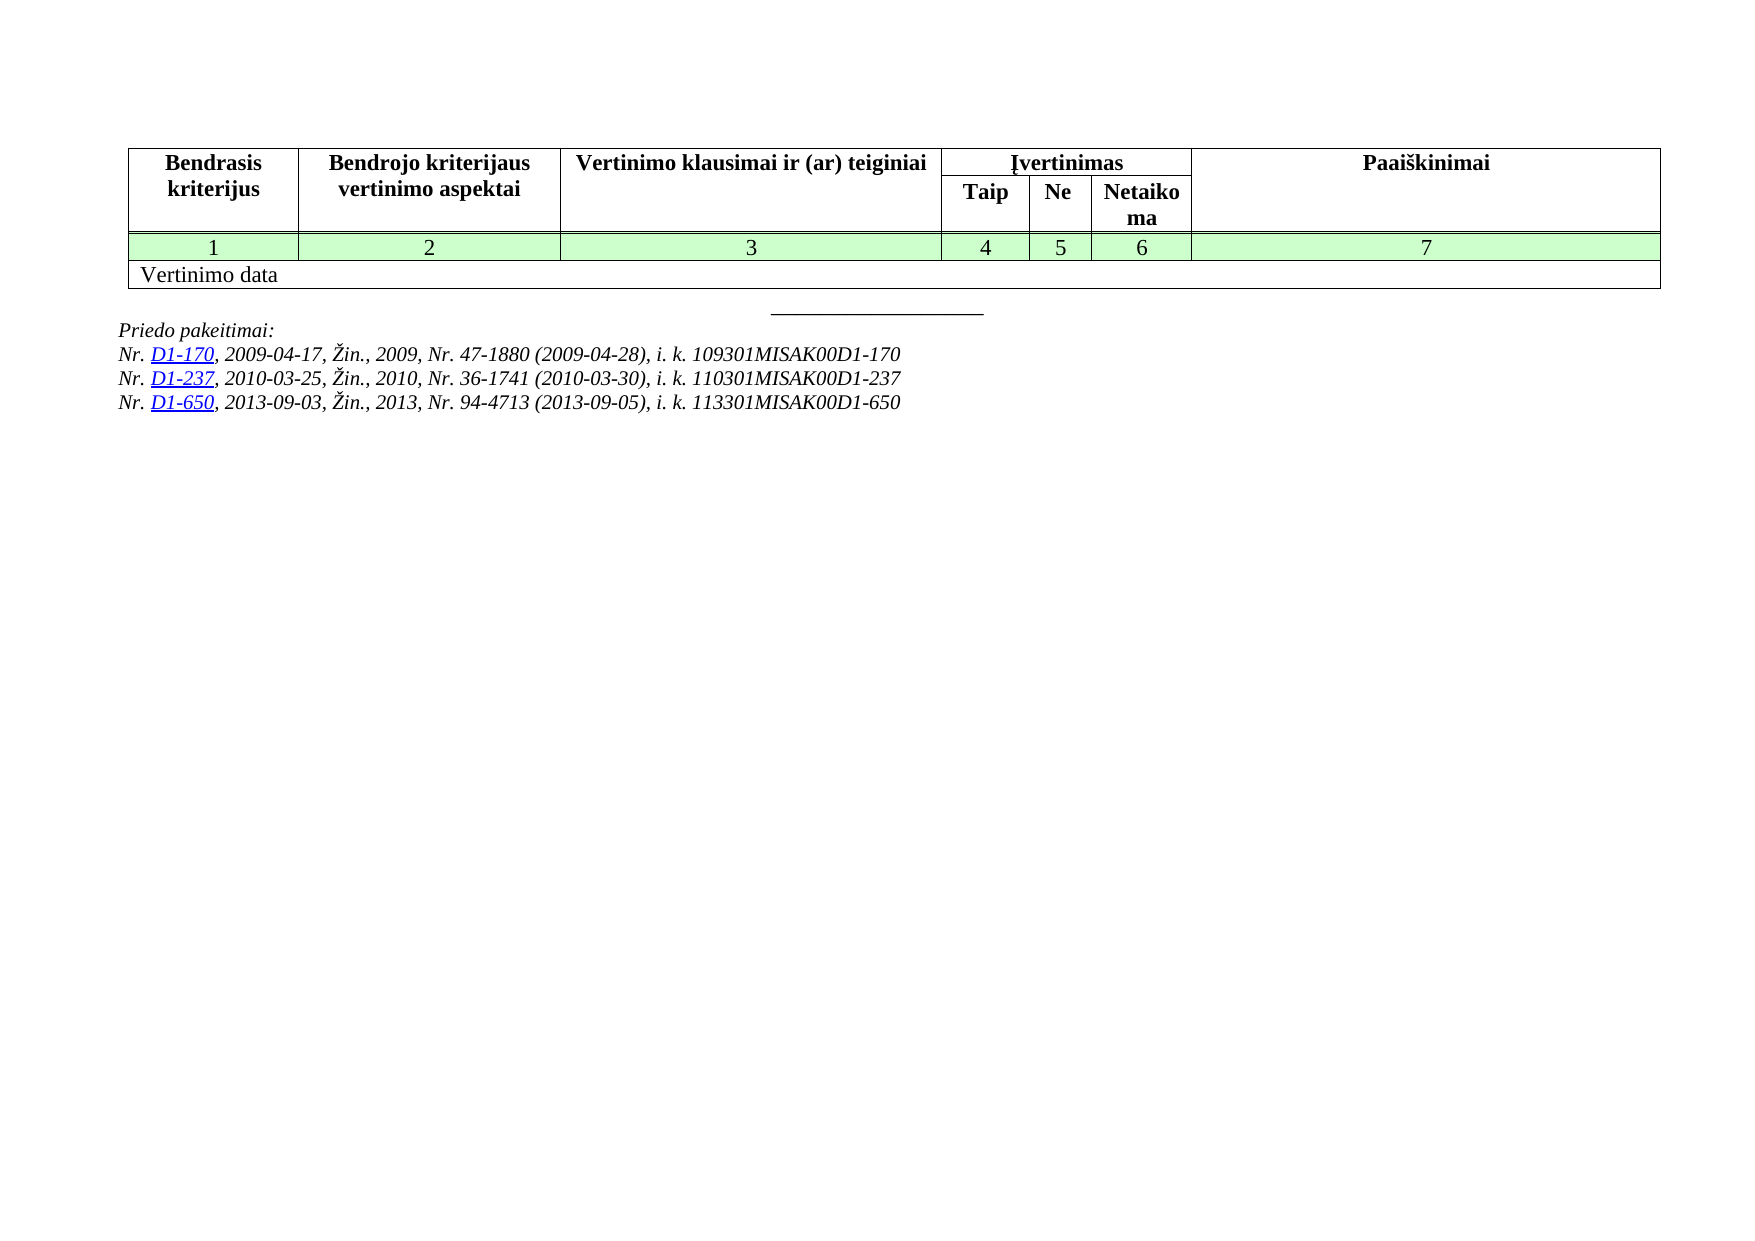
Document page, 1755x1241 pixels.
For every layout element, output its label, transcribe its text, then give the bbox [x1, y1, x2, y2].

table_cell Taip [942, 176, 1029, 231]
table_cell 1 [129, 234, 298, 260]
table_header Paaiškinimai [1192, 149, 1660, 231]
table_cell 7 [1192, 234, 1660, 260]
text Priedo pakeitimai: [118, 317, 1636, 342]
table_cell 2 [299, 234, 560, 260]
table_cell Ne [1030, 176, 1091, 231]
table_header Įvertinimas [942, 149, 1191, 175]
table_cell 4 [942, 234, 1029, 260]
table_cell Netaikoma [1092, 176, 1191, 231]
table_header Vertinimo klausimai ir (ar) teiginiai [561, 149, 941, 231]
table_cell 3 [561, 234, 941, 260]
text Nr. D1-237, 2010-03-25, Žin., 2010, Nr. 36-1741 (2010-03-30), i. k. 110301MISAK00D1-237 [118, 366, 1636, 390]
table_cell Vertinimo data [129, 261, 1660, 288]
table_header Bendrasis kriterijus [129, 149, 298, 231]
table_cell 6 [1092, 234, 1191, 260]
table_cell 5 [1030, 234, 1091, 260]
table_header Bendrojo kriterijaus vertinimo aspektai [299, 149, 560, 231]
text Nr. D1-170, 2009-04-17, Žin., 2009, Nr. 47-1880 (2009-04-28), i. k. 109301MISAK00D1-170 [118, 342, 1636, 366]
text Nr. D1-650, 2013-09-03, Žin., 2013, Nr. 94-4713 (2013-09-05), i. k. 113301MISAK00D1-650 [118, 390, 1636, 414]
text _________________ [118, 289, 1636, 317]
